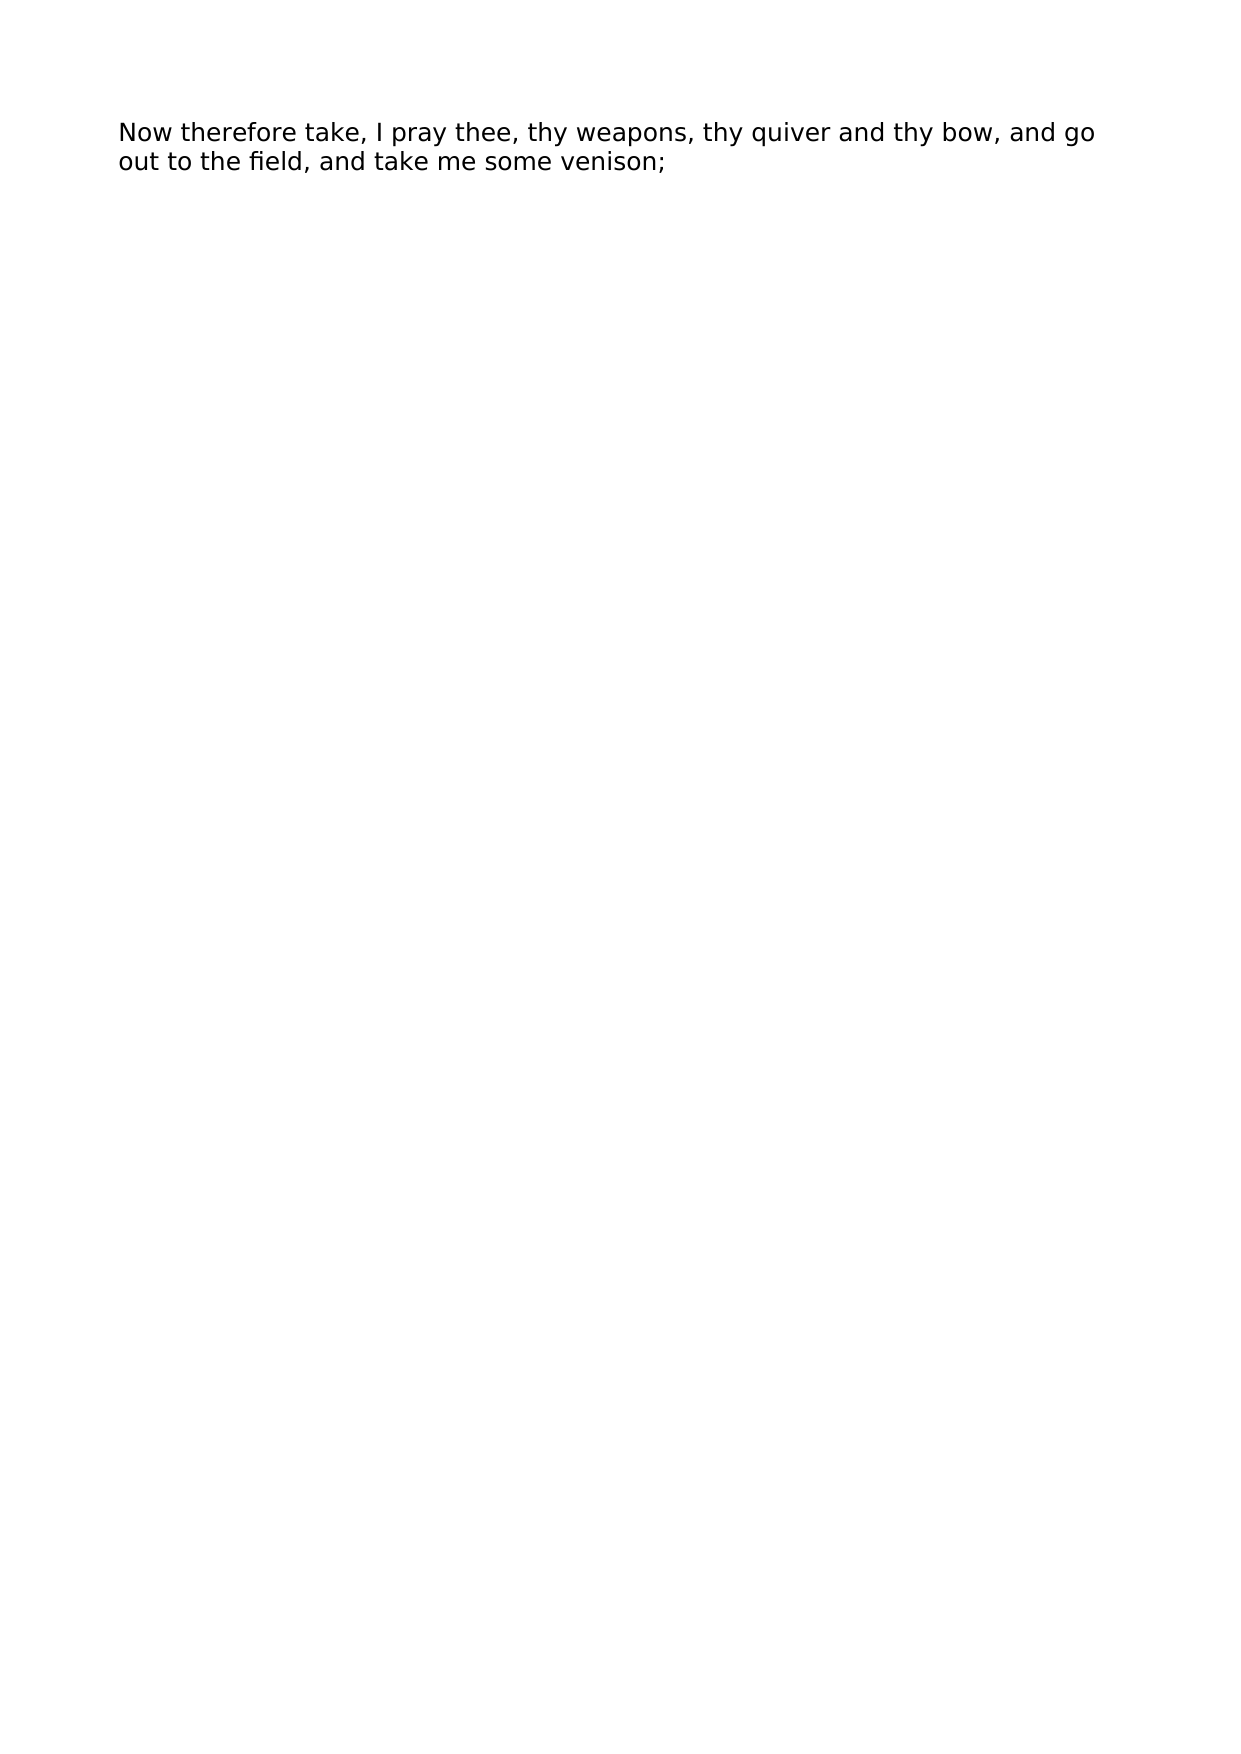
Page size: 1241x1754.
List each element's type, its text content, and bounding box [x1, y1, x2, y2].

text Now therefore take, I pray thee, thy weapons, thy quiver and thy bow, and go out to the field, and take me some venison; [118, 118, 1122, 176]
